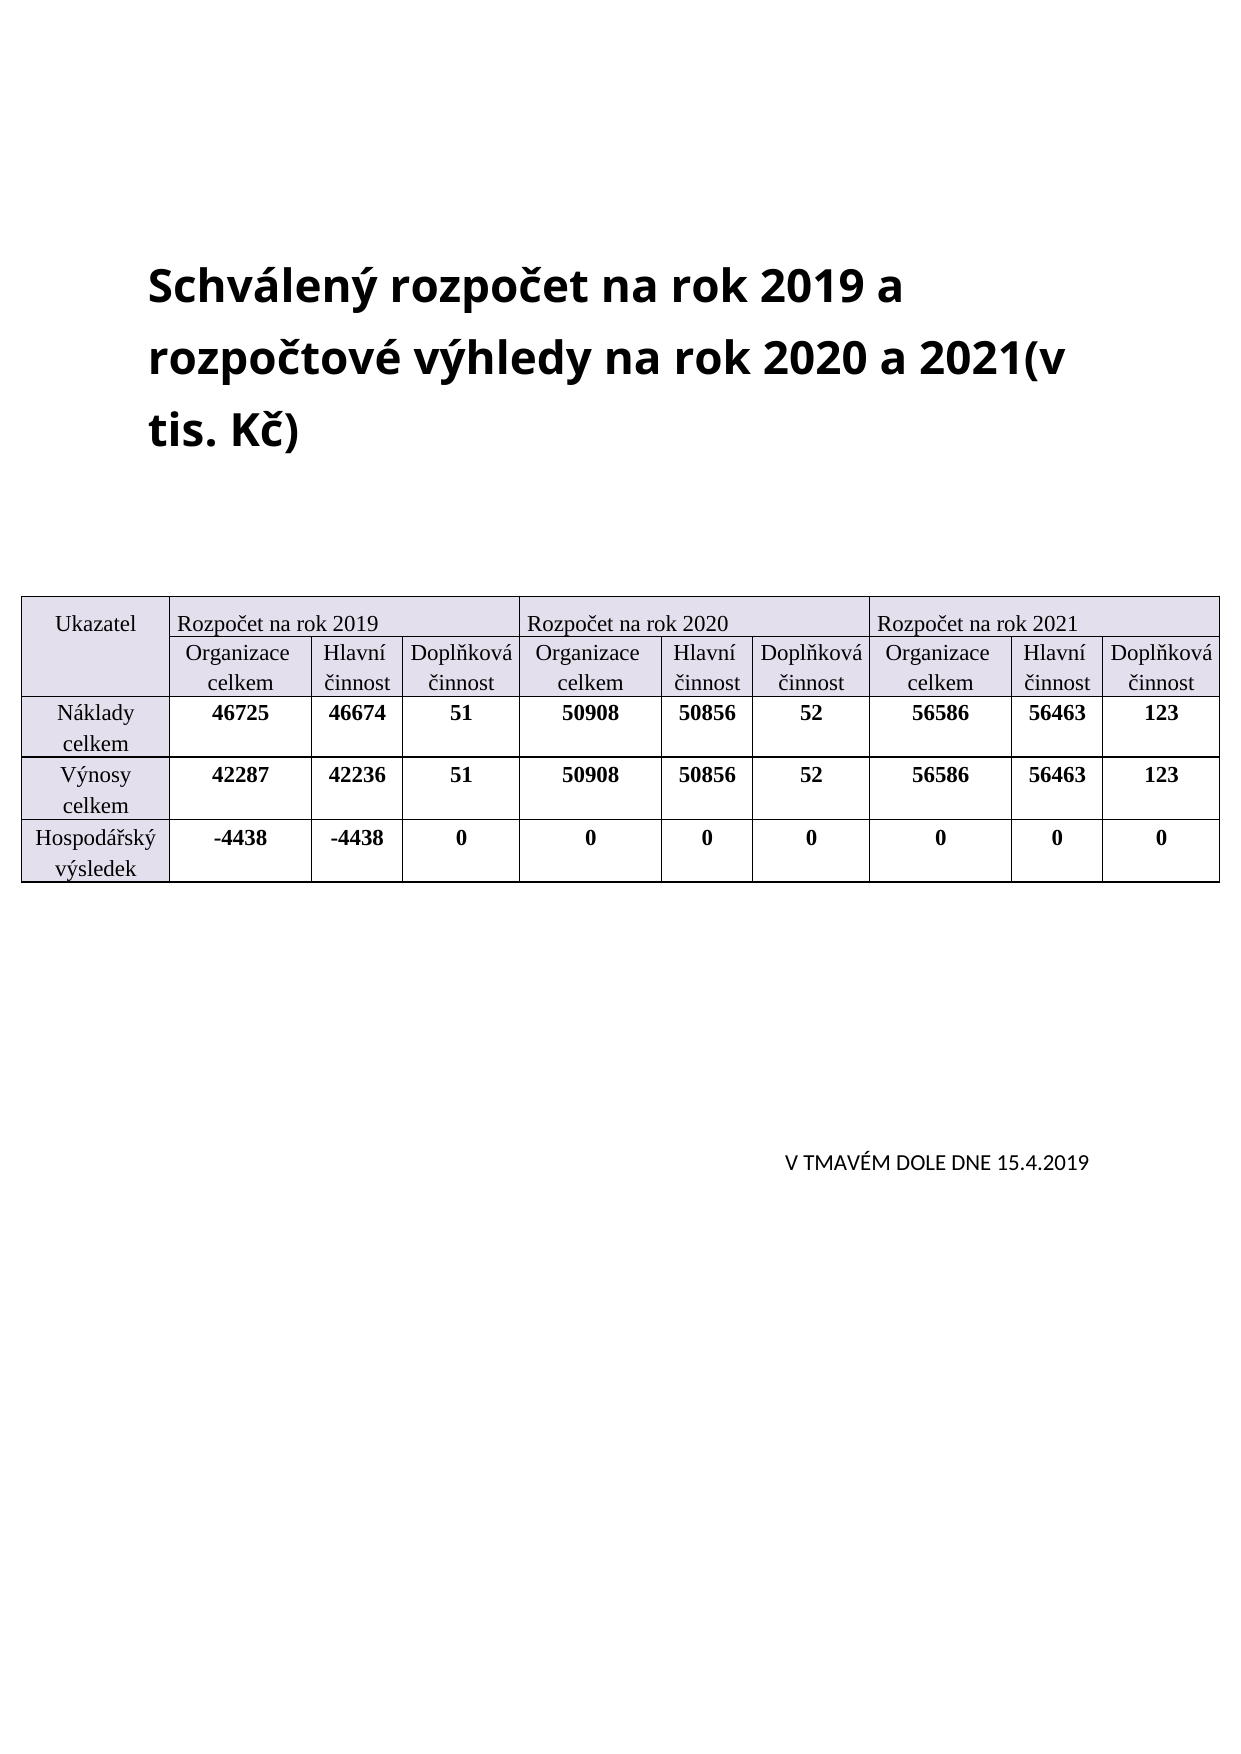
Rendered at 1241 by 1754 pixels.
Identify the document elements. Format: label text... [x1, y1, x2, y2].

table_cell činnost [1103, 666, 1219, 696]
table_cell [403, 788, 519, 819]
table_cell Doplňková [1103, 637, 1219, 666]
table_cell Hlavní [662, 637, 752, 666]
table_cell [520, 850, 661, 881]
table_cell Organizace [520, 637, 661, 666]
table_cell 123 [1103, 697, 1219, 725]
table_cell -4438 [312, 820, 402, 850]
table_cell [753, 788, 869, 819]
table_cell [662, 850, 752, 881]
table_header Rozpočet na rok 2019 [170, 597, 403, 636]
table_cell 56463 [1012, 697, 1102, 725]
table_cell 123 [1103, 758, 1219, 788]
table_cell [1012, 850, 1102, 881]
table_cell [870, 788, 1011, 819]
table_cell [1012, 788, 1102, 819]
table_cell [1103, 788, 1219, 819]
table_cell [520, 788, 661, 819]
table_cell 52 [753, 758, 869, 788]
table_cell 0 [662, 820, 752, 850]
table_cell 0 [403, 820, 519, 850]
table_cell Organizace [170, 637, 311, 666]
table_cell 52 [753, 697, 869, 725]
table_cell celkem [520, 666, 661, 696]
table_cell [22, 666, 169, 696]
table_header [753, 597, 869, 636]
table_cell činnost [403, 666, 519, 696]
table_cell [403, 725, 519, 756]
table_cell [312, 850, 402, 881]
table_cell činnost [312, 666, 402, 696]
table_cell činnost [1012, 666, 1102, 696]
table_cell 50856 [662, 758, 752, 788]
table_cell Doplňková [753, 637, 869, 666]
table_cell Hospodářský [22, 820, 169, 850]
table_cell 56586 [870, 697, 1011, 725]
table_cell [312, 788, 402, 819]
table_cell 50856 [662, 697, 752, 725]
table_cell 0 [753, 820, 869, 850]
table_cell Výnosy [22, 758, 169, 788]
table_cell 56586 [870, 758, 1011, 788]
table_header [403, 597, 519, 636]
table_header Ukazatel [22, 597, 169, 636]
table_cell [870, 850, 1011, 881]
table_cell [753, 725, 869, 756]
table_cell Hlavní [1012, 637, 1102, 666]
table_cell Doplňková [403, 637, 519, 666]
table_cell [403, 850, 519, 881]
table_cell 42236 [312, 758, 402, 788]
text Schválený rozpočet na rok 2019 a rozpočtové výhledy na rok 2020 a 2021(v tis. Kč) [148, 254, 1093, 459]
table_header Rozpočet na rok 2021 [870, 597, 1103, 636]
table_cell 56463 [1012, 758, 1102, 788]
table_cell 46674 [312, 697, 402, 725]
table_cell [870, 725, 1011, 756]
table_cell 0 [1103, 820, 1219, 850]
table_cell 51 [403, 697, 519, 725]
table_cell 0 [870, 820, 1011, 850]
table_cell Organizace [870, 637, 1011, 666]
table_cell 50908 [520, 758, 661, 788]
table_cell [1103, 850, 1219, 881]
table_cell 0 [520, 820, 661, 850]
table_cell [170, 788, 311, 819]
table_cell 50908 [520, 697, 661, 725]
table_cell [1103, 725, 1219, 756]
table_cell [22, 636, 169, 666]
table_cell 0 [1012, 820, 1102, 850]
table_cell [312, 725, 402, 756]
table_cell 51 [403, 758, 519, 788]
table_cell činnost [662, 666, 752, 696]
table_cell celkem [870, 666, 1011, 696]
table_cell [753, 850, 869, 881]
table_cell [662, 788, 752, 819]
table_cell celkem [22, 788, 169, 819]
table_cell [662, 725, 752, 756]
table_header Rozpočet na rok 2020 [520, 597, 753, 636]
table_cell Hlavní [312, 637, 402, 666]
table_cell celkem [170, 666, 311, 696]
table_cell činnost [753, 666, 869, 696]
table_cell Náklady [22, 697, 169, 725]
table_cell [520, 725, 661, 756]
table_cell celkem [22, 725, 169, 756]
table_cell 42287 [170, 758, 311, 788]
table_cell [170, 850, 311, 881]
table_header [1103, 597, 1219, 636]
table_cell -4438 [170, 820, 311, 850]
table_cell [1012, 725, 1102, 756]
table_cell 46725 [170, 697, 311, 725]
table_cell výsledek [22, 850, 169, 881]
text V TMAVÉM DOLE DNE 15.4.2019 [59, 1148, 1211, 1176]
table_cell [170, 725, 311, 756]
